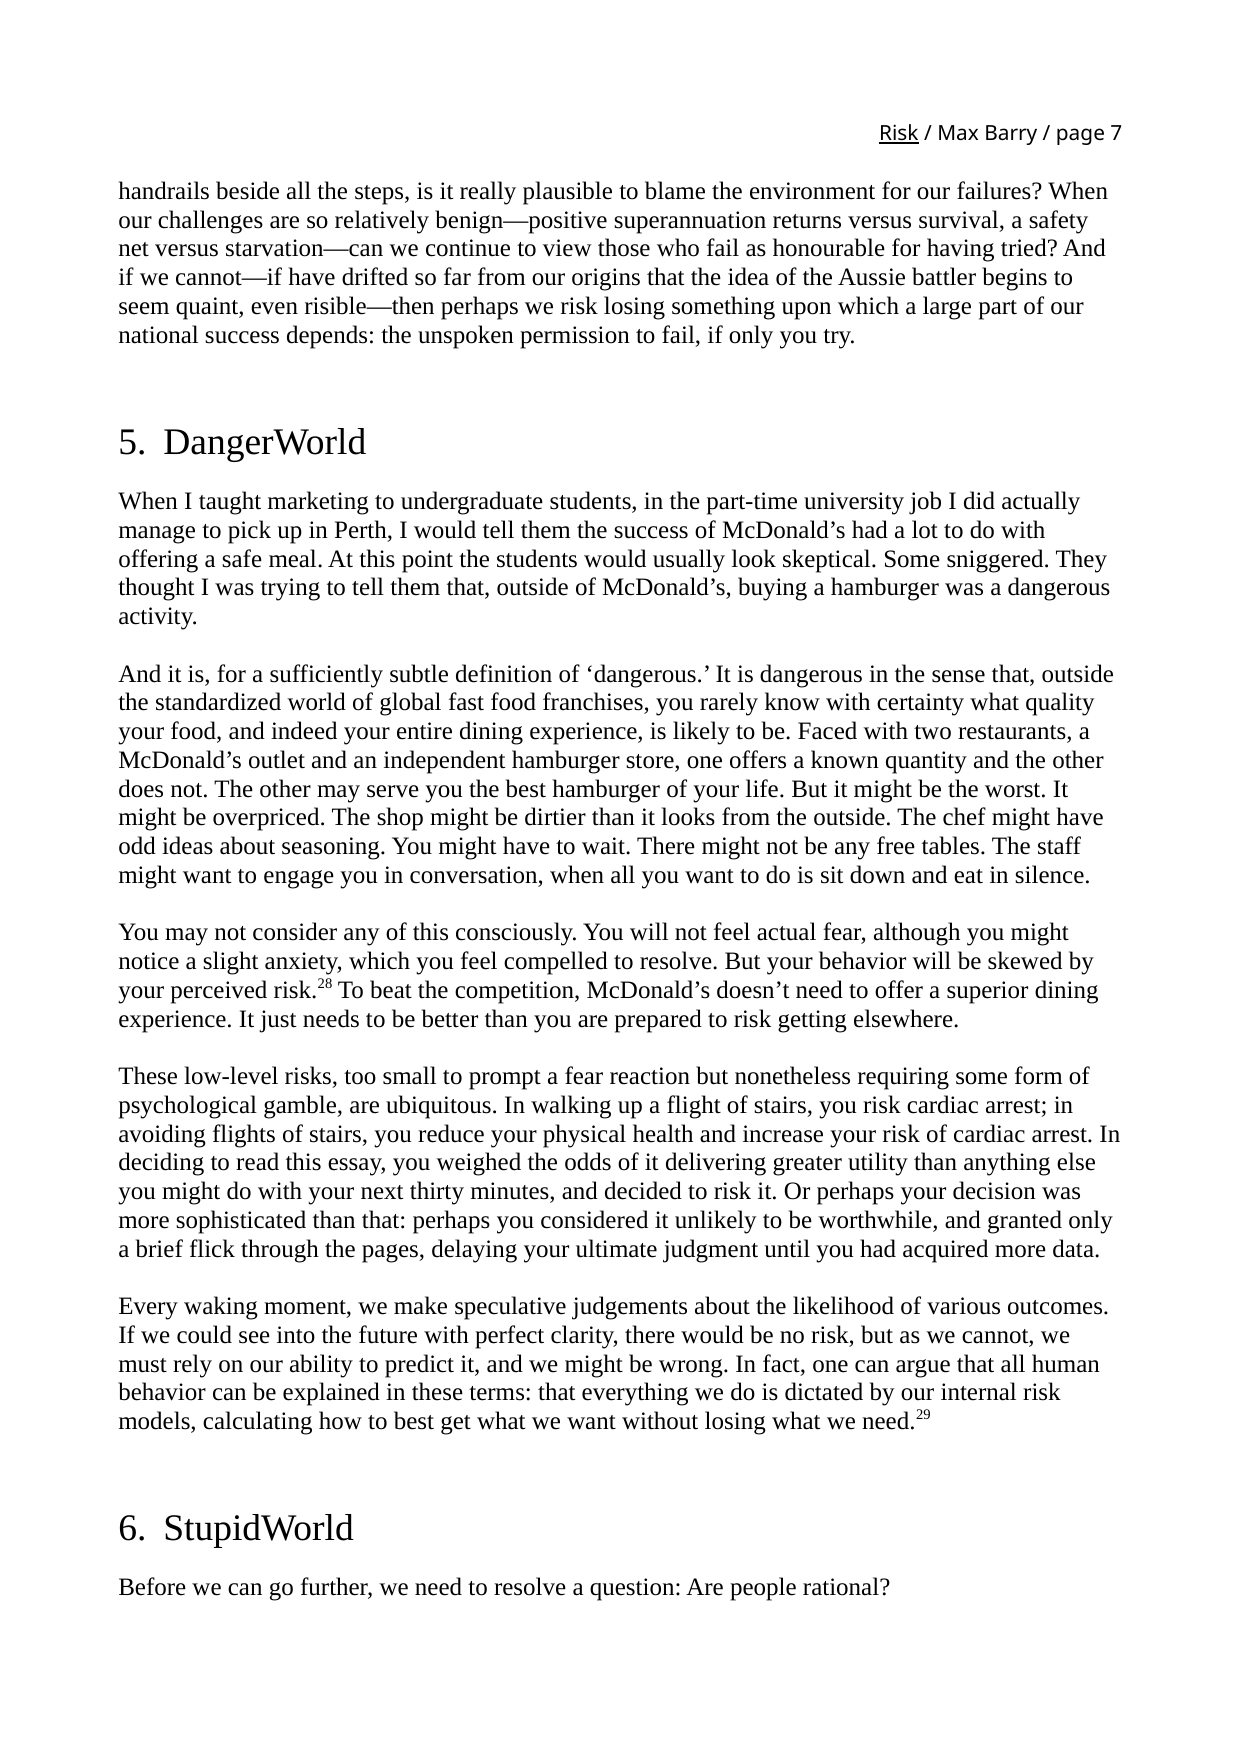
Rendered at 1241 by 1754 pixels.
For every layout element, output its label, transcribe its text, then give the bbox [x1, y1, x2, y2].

text Before we can go further, we need to resolve a question: Are people rational? [118, 1572, 1122, 1601]
text And it is, for a sufficiently subtle definition of ‘dangerous.’ It is dangerous in the sense that, outside the standardized world of global fast food franchises, you rarely know with certainty what quality your food, and indeed your entire dining experience, is likely to be. Faced with two restaurants, a McDonald’s outlet and an independent hamburger store, one offers a known quantity and the other does not. The other may serve you the best hamburger of your life. But it might be the worst. It might be overpriced. The shop might be dirtier than it looks from the outside. The chef might have odd ideas about seasoning. You might have to wait. There might not be any free tables. The staff might want to engage you in conversation, when all you want to do is sit down and eat in silence. [118, 659, 1122, 889]
text handrails beside all the steps, is it really plausible to blame the environment for our failures? When our challenges are so relatively benign—positive superannuation returns versus survival, a safety net versus starvation—can we continue to view those who fail as honourable for having tried? And if we cannot—if have drifted so far from our origins that the idea of the Aussie battler begins to seem quaint, even risible—then perhaps we risk losing something upon which a large part of our national success depends: the unspoken permission to fail, if only you try. [118, 176, 1122, 348]
text Every waking moment, we make speculative judgements about the likelihood of various outcomes. If we could see into the future with perfect clarity, there would be no risk, but as we cannot, we must rely on our ability to predict it, and we might be wrong. In fact, one can argue that all human behavior can be explained in these terms: that everything we do is dictated by our internal risk models, calculating how to best get what we want without losing what we need. [118, 1291, 1122, 1435]
text These low-level risks, too small to prompt a fear reaction but nonetheless requiring some form of psychological gamble, are ubiquitous. In walking up a flight of stairs, you risk cardiac arrest; in avoiding flights of stairs, you reduce your physical health and increase your risk of cardiac arrest. In deciding to read this essay, you weighed the odds of it delivering greater utility than anything else you might do with your next thirty minutes, and decided to risk it. Or perhaps your decision was more sophisticated than that: perhaps you considered it unlikely to be worthwhile, and granted only a brief flick through the pages, delaying your ultimate judgment until you had acquired more data. [118, 1061, 1122, 1262]
text You may not consider any of this consciously. You will not feel actual fear, although you might notice a slight anxiety, which you feel compelled to resolve. But your behavior will be skewed by your perceived risk. To beat the competition, McDonald’s doesn’t need to offer a superior dining experience. It just needs to be better than you are prepared to risk getting elsewhere. [118, 917, 1122, 1032]
subtitle DangerWorld [118, 419, 1122, 462]
subtitle StupidWorld [118, 1506, 1122, 1549]
text When I taught marketing to undergraduate students, in the part-time university job I did actually manage to pick up in Perth, I would tell them the success of McDonald’s had a lot to do with offering a safe meal. At this point the students would usually look skeptical. Some sniggered. They thought I was trying to tell them that, outside of McDonald’s, buying a hamburger was a dangerous activity. [118, 486, 1122, 630]
